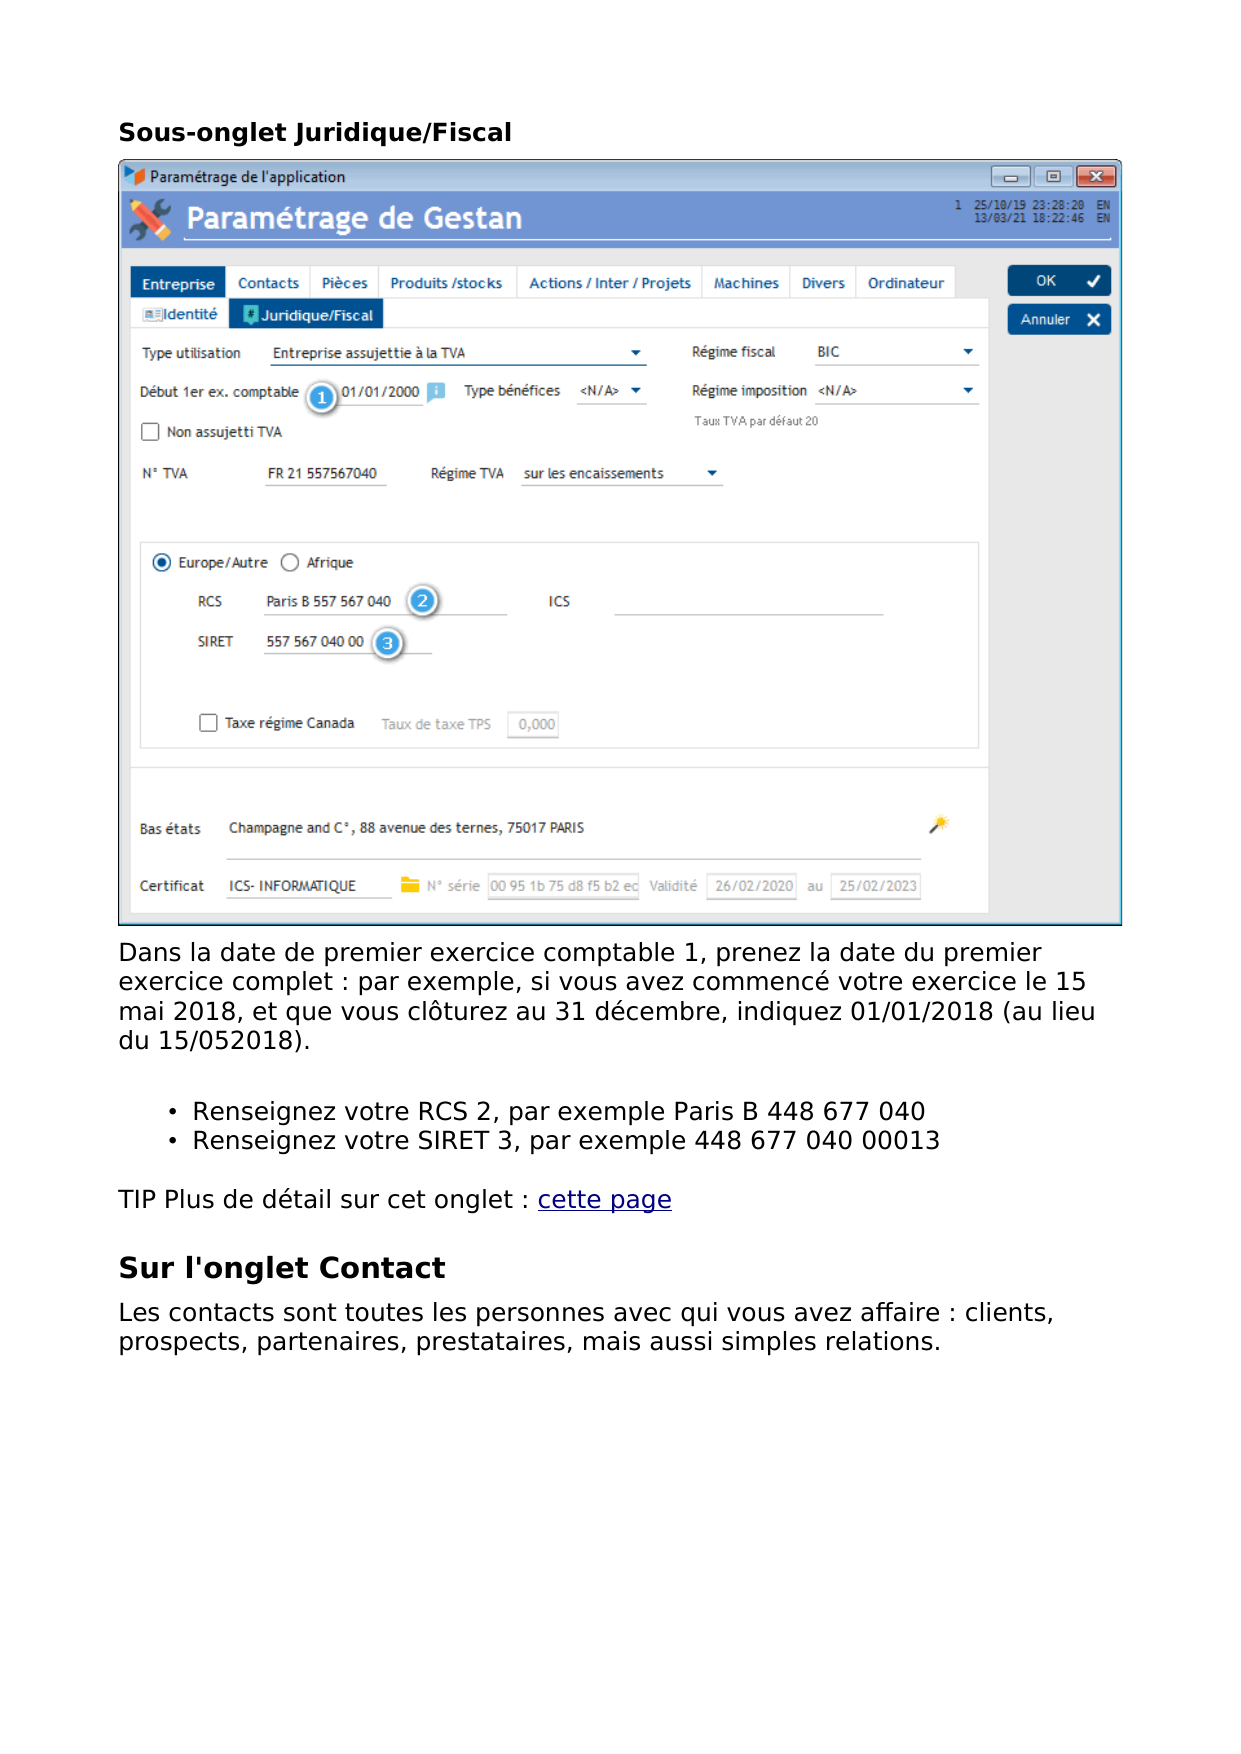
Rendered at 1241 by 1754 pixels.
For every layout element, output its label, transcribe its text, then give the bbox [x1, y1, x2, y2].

subtitle Sous-onglet Juridique/Fiscal [118, 118, 1122, 147]
list Renseignez votre RCS 2, par exemple Paris B 448 677 040 [177, 1097, 1122, 1126]
text Dans la date de premier exercice comptable 1, prenez la date du premier exercice complet : par exemple, si vous avez commencé votre exercice le 15 mai 2018, et que vous clôturez au 31 décembre, indiquez 01/01/2018 (au lieu du 15/052018). [118, 938, 1122, 1055]
text Les contacts sont toutes les personnes avec qui vous avez affaire : clients, prospects, partenaires, prestataires, mais aussi simples relations. [118, 1298, 1122, 1356]
text TIP Plus de détail sur cet onglet : cette page [118, 1185, 1122, 1214]
picture [118, 159, 1123, 926]
subtitle Sur l'onglet Contact [118, 1252, 1122, 1286]
list Renseignez votre SIRET 3, par exemple 448 677 040 00013 [177, 1126, 1122, 1155]
